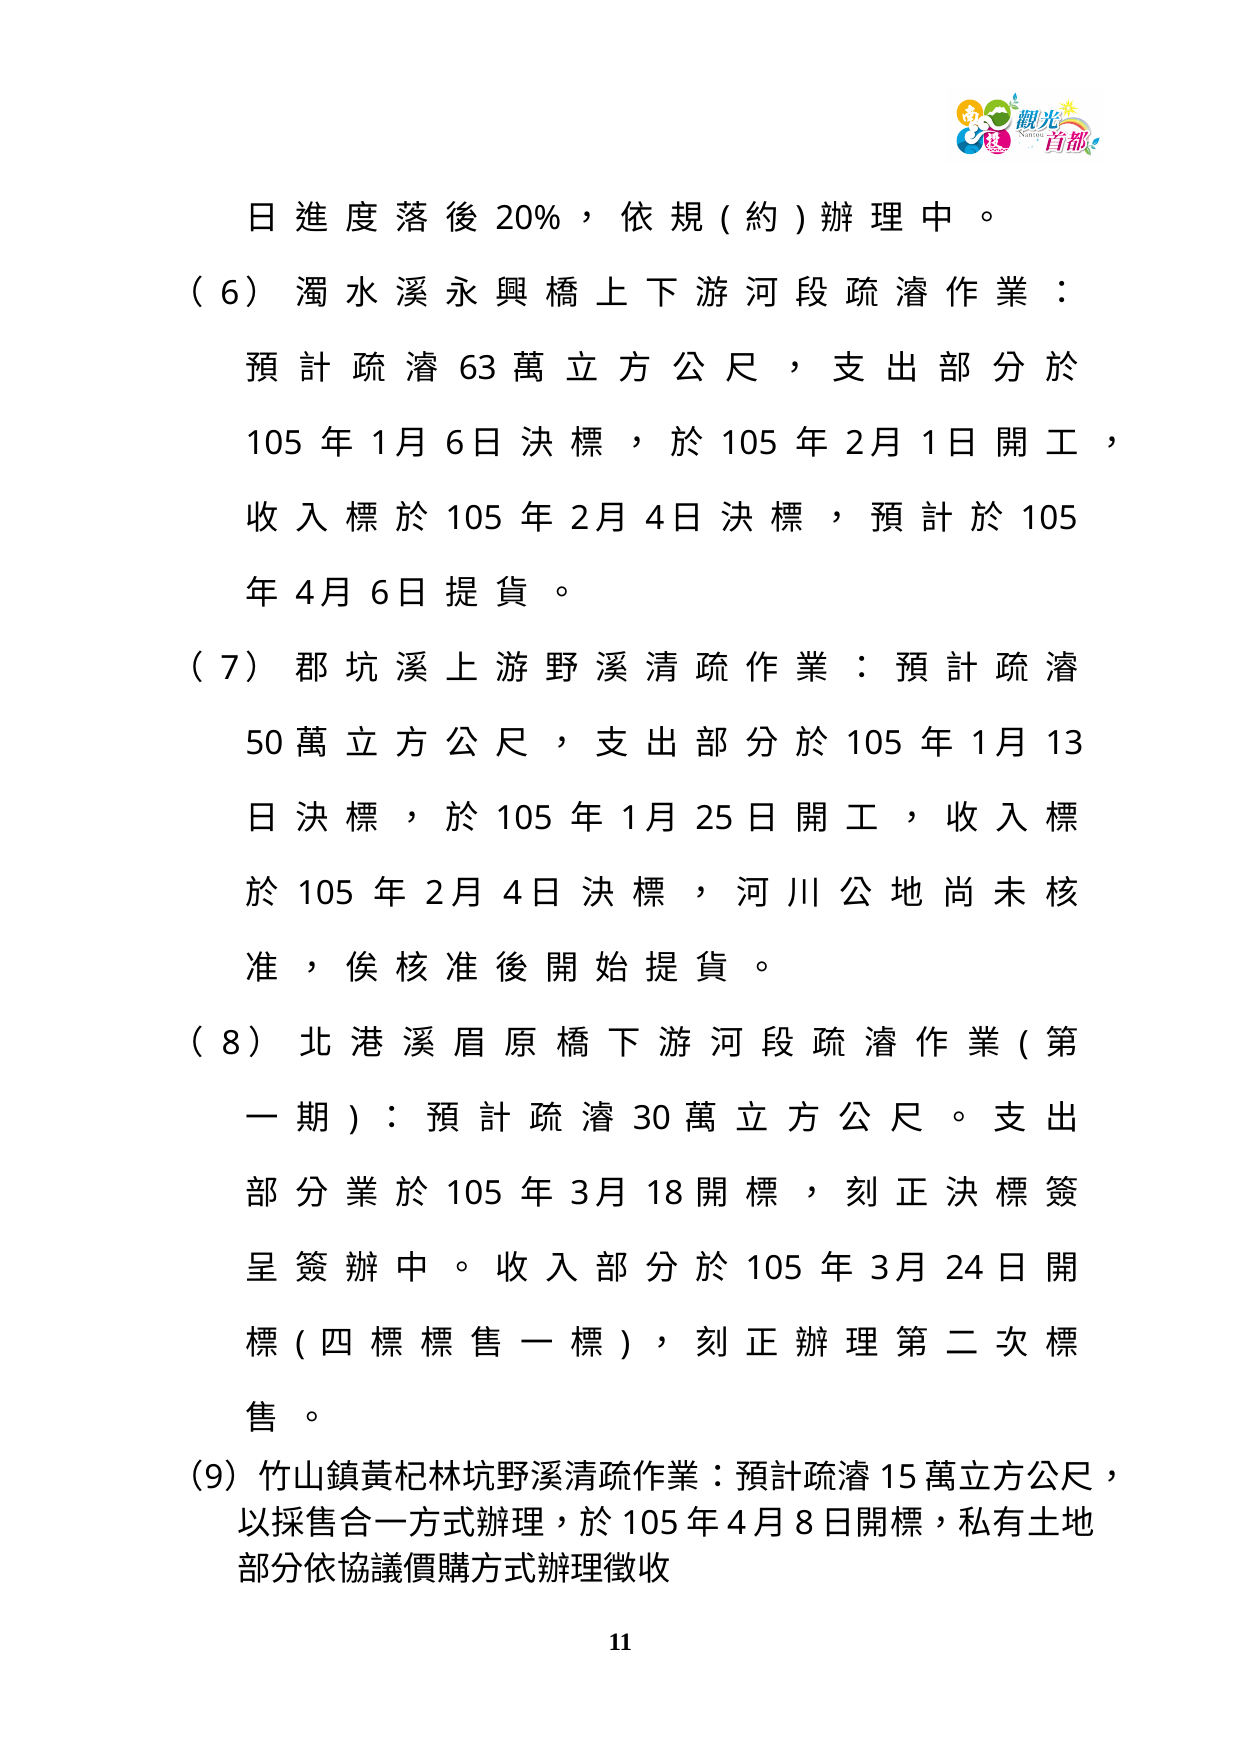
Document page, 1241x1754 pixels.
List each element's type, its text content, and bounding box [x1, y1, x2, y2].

text 日進度落後20%，依規(約)辦理中。 [170, 177, 1095, 252]
text （9）竹山鎮黃杞林坑野溪清疏作業：預計疏濬15萬立方公尺，以採售合一方式辦理，於105年4月8日開標，私有土地部分依協議價購方式辦理徵收 [170, 1452, 1095, 1590]
text （7）郡坑溪上游野溪清疏作業：預計疏濬50萬立方公尺，支出部分於105年1月13日決標，於105年1月25日開工，收入標於105年2月4日決標，河川公地尚未核准，俟核准後開始提貨。 [170, 627, 1095, 1002]
text （8）北港溪眉原橋下游河段疏濬作業(第一期)：預計疏濬30萬立方公尺。支出部分業於105年3月18開標，刻正決標簽呈簽辦中。收入部分於105年3月24日開標(四標標售一標)，刻正辦理第二次標售。 [170, 1002, 1095, 1452]
text （6）濁水溪永興橋上下游河段疏濬作業：預計疏濬63萬立方公尺，支出部分於105年1月6日決標，於105年2月1日開工，收入標於105年2月4日決標，預計於105年4月6日提貨。 [170, 252, 1095, 627]
picture [946, 88, 1105, 162]
